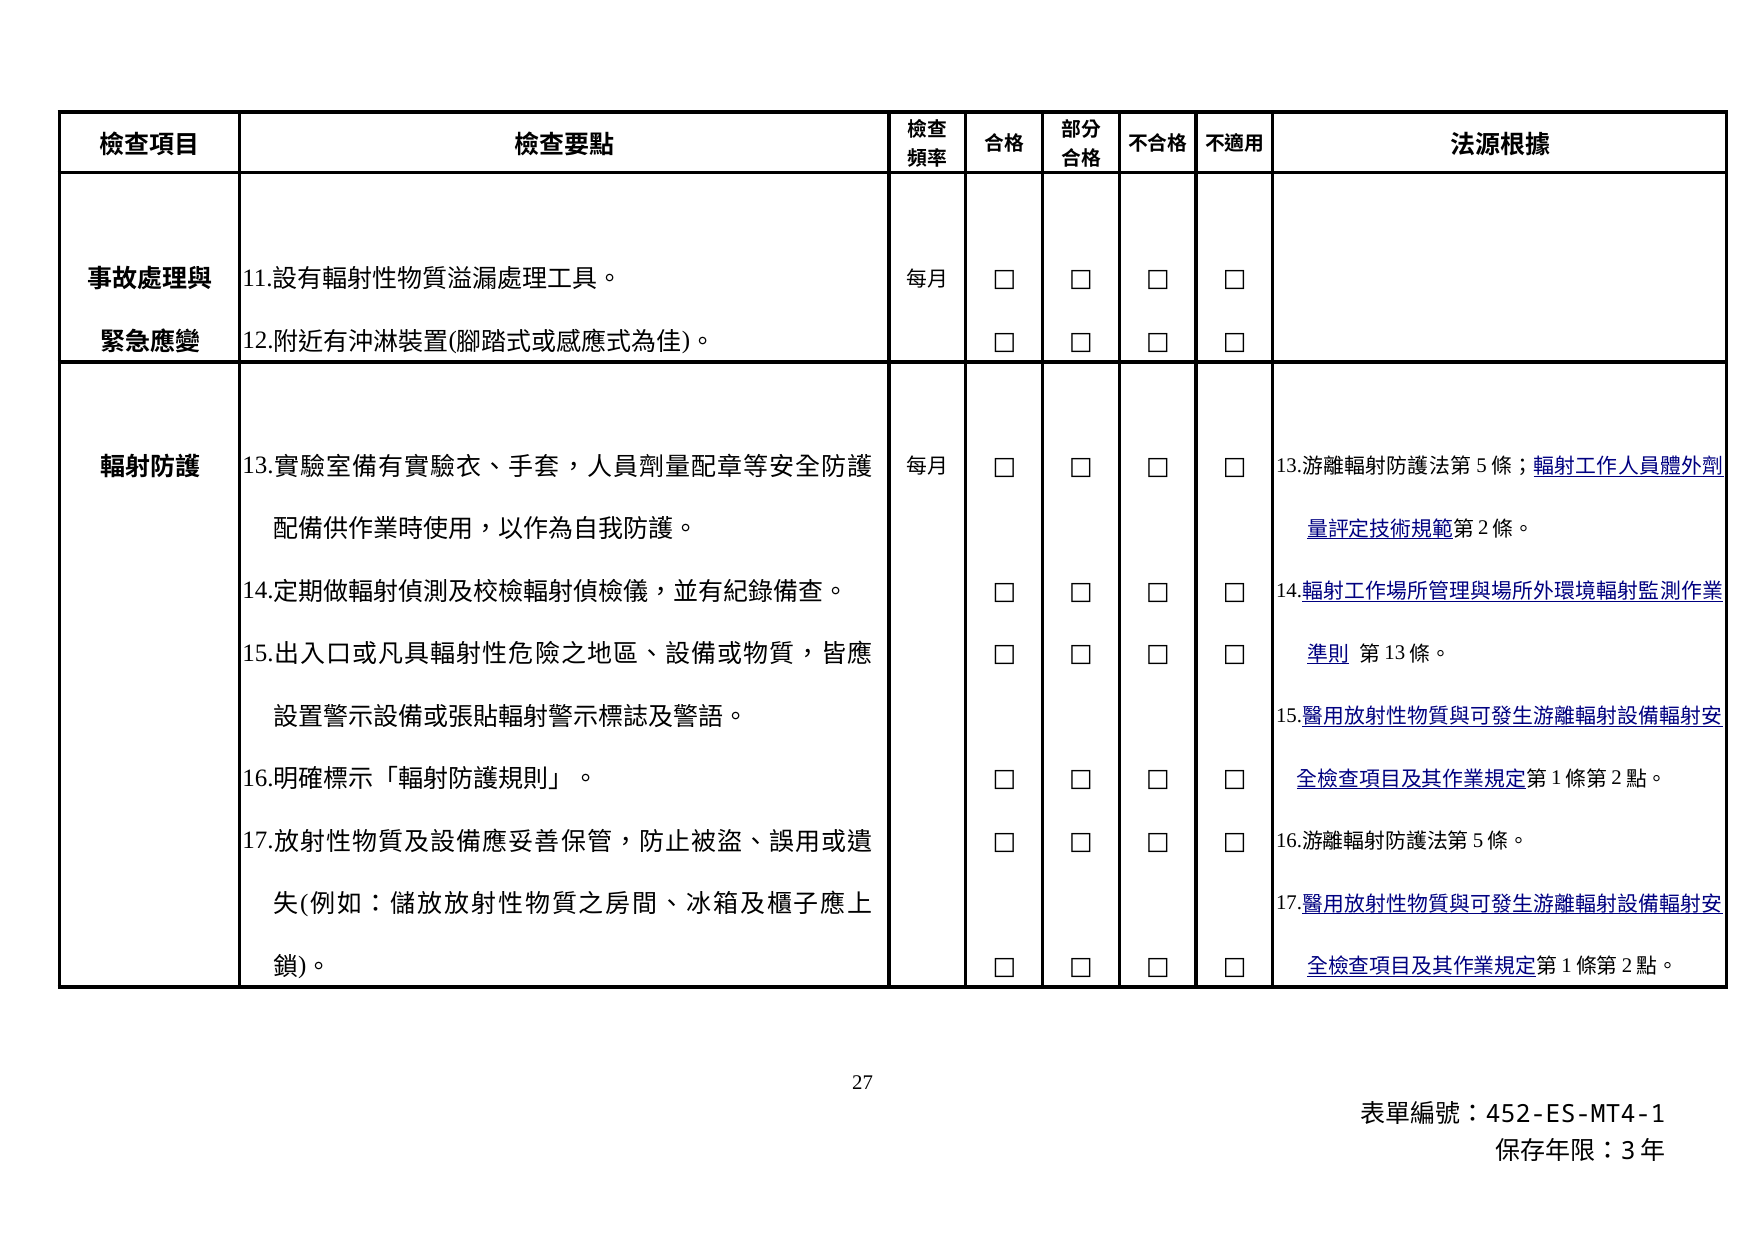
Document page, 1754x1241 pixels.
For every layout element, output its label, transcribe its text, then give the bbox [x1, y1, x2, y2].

table_header 不適用 [1198, 114, 1271, 171]
table_header 合格 [967, 114, 1041, 171]
table_header 不合格 [1121, 114, 1194, 171]
table_cell □ □ [1198, 174, 1271, 360]
table_cell □ □ [967, 174, 1041, 360]
table_header 檢查要點 [241, 114, 887, 171]
table_cell □ □ □ □ □ □ [1044, 364, 1118, 985]
table_header 檢查 頻率 [891, 114, 964, 171]
table_cell 事故處理與 緊急應變 [61, 174, 238, 360]
table_cell □ □ [1121, 174, 1194, 360]
table_cell □ □ □ □ □ □ [1198, 364, 1271, 985]
table_cell 每月 [891, 174, 964, 360]
table_header 檢查項目 [61, 114, 238, 171]
table_header 法源根據 [1274, 114, 1725, 171]
table_cell 13.游離輻射防護法第5條；輻射工作人員體外劑量評定技術規範第2條。 14.輻射工作場所管理與場所外環境輻射監測作業準則 第13條。 15.醫用放射性物質與可發生游離輻射設備輻射安全檢查項目及其作業規定第1條第2點。 16.游離輻射防護法第5條。 17.醫用放射性物質與可發生游離輻射設備輻射安全檢查項目及其作業規定第1條第2點。 [1274, 364, 1725, 985]
table_header 部分 合格 [1044, 114, 1118, 171]
table_cell 每月 [891, 364, 964, 985]
table_cell □ □ □ □ □ □ [967, 364, 1041, 985]
table_cell 11.設有輻射性物質溢漏處理工具。 12.附近有沖淋裝置(腳踏式或感應式為佳)。 [241, 174, 887, 360]
table_cell 輻射防護 [61, 364, 238, 985]
table_cell 13.實驗室備有實驗衣、手套，人員劑量配章等安全防護配備供作業時使用，以作為自我防護。 14.定期做輻射偵測及校檢輻射偵檢儀，並有紀錄備查。 15.出入口或凡具輻射性危險之地區、設備或物質，皆應設置警示設備或張貼輻射警示標誌及警語。 16.明確標示「輻射防護規則」。 17.放射性物質及設備應妥善保管，防止被盜、誤用或遺失(例如：儲放放射性物質之房間、冰箱及櫃子應上鎖)。 [241, 364, 887, 985]
table_cell □ □ [1044, 174, 1118, 360]
table_cell [1274, 174, 1725, 360]
table_cell □ □ □ □ □ □ [1121, 364, 1194, 985]
